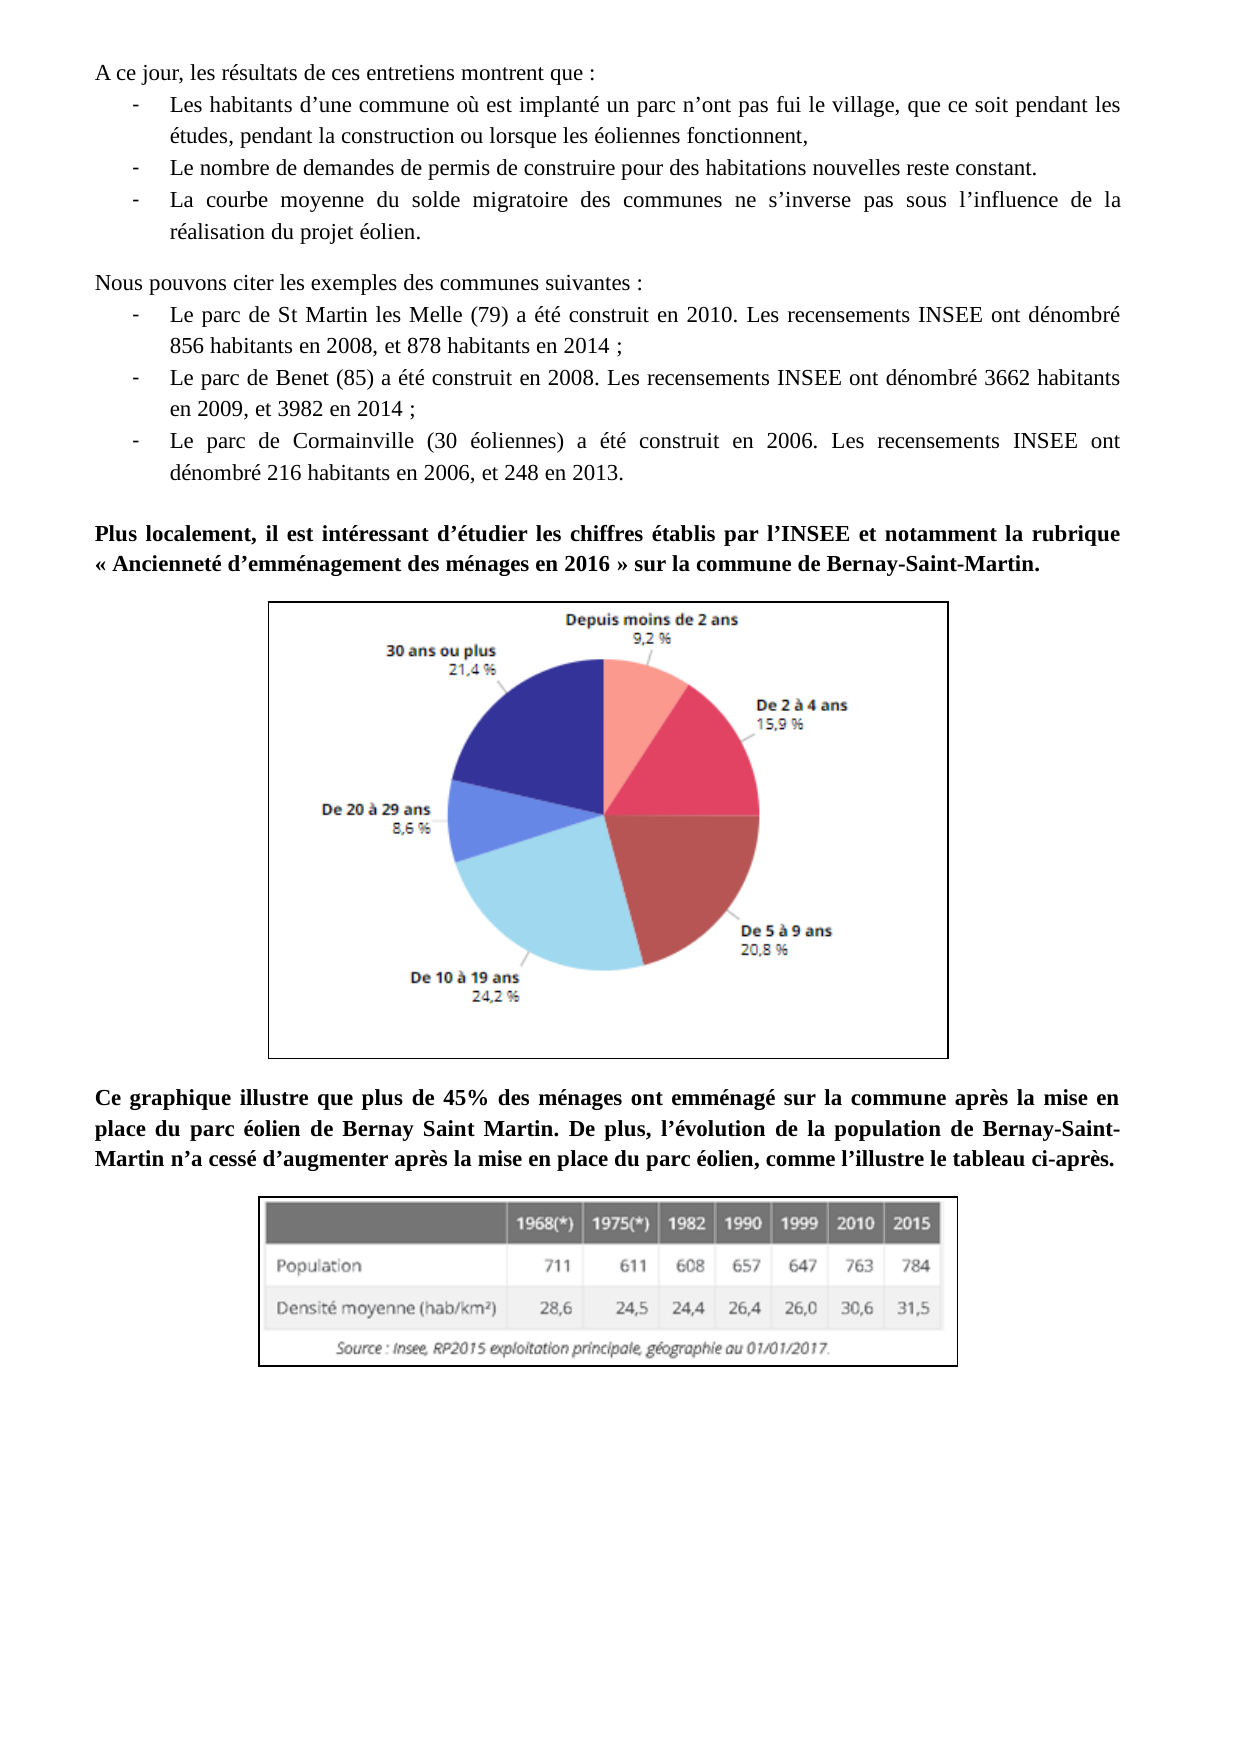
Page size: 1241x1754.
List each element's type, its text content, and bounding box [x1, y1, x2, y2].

picture [260, 1198, 957, 1365]
list La courbe moyenne du solde migratoire des communes ne s’inverse pas sous l’influence de la réalisation du projet éolien. [132, 185, 1122, 244]
picture [269, 603, 947, 1058]
list Le nombre de demandes de permis de construire pour des habitations nouvelles reste constant. [132, 153, 1122, 181]
list Le parc de Benet (85) a été construit en 2008. Les recensements INSEE ont dénombré 3662 habitants en 2009, et 3982 en 2014 ; [132, 363, 1122, 422]
text Plus localement, il est intéressant d’étudier les chiffres établis par l’INSEE et notamment la rubrique « Ancienneté d’emménagement des ménages en 2016 » sur la commune de Bernay-Saint-Martin. [94, 519, 1122, 576]
text A ce jour, les résultats de ces entretiens montrent que : [94, 59, 1122, 86]
list Le parc de Cormainville (30 éoliennes) a été construit en 2006. Les recensements INSEE ont dénombré 216 habitants en 2006, et 248 en 2013. [132, 426, 1122, 485]
text Nous pouvons citer les exemples des communes suivantes : [94, 269, 1122, 296]
text Ce graphique illustre que plus de 45% des ménages ont emménagé sur la commune après la mise en place du parc éolien de Bernay Saint Martin. De plus, l’évolution de la population de Bernay-Saint-Martin n’a cessé d’augmenter après la mise en place du parc éolien, comme l’illustre le tableau ci-après. [94, 1084, 1122, 1171]
list Le parc de St Martin les Melle (79) a été construit en 2010. Les recensements INSEE ont dénombré 856 habitants en 2008, et 878 habitants en 2014 ; [132, 300, 1122, 359]
list Les habitants d’une commune où est implanté un parc n’ont pas fui le village, que ce soit pendant les études, pendant la construction ou lorsque les éoliennes fonctionnent, [132, 89, 1122, 149]
